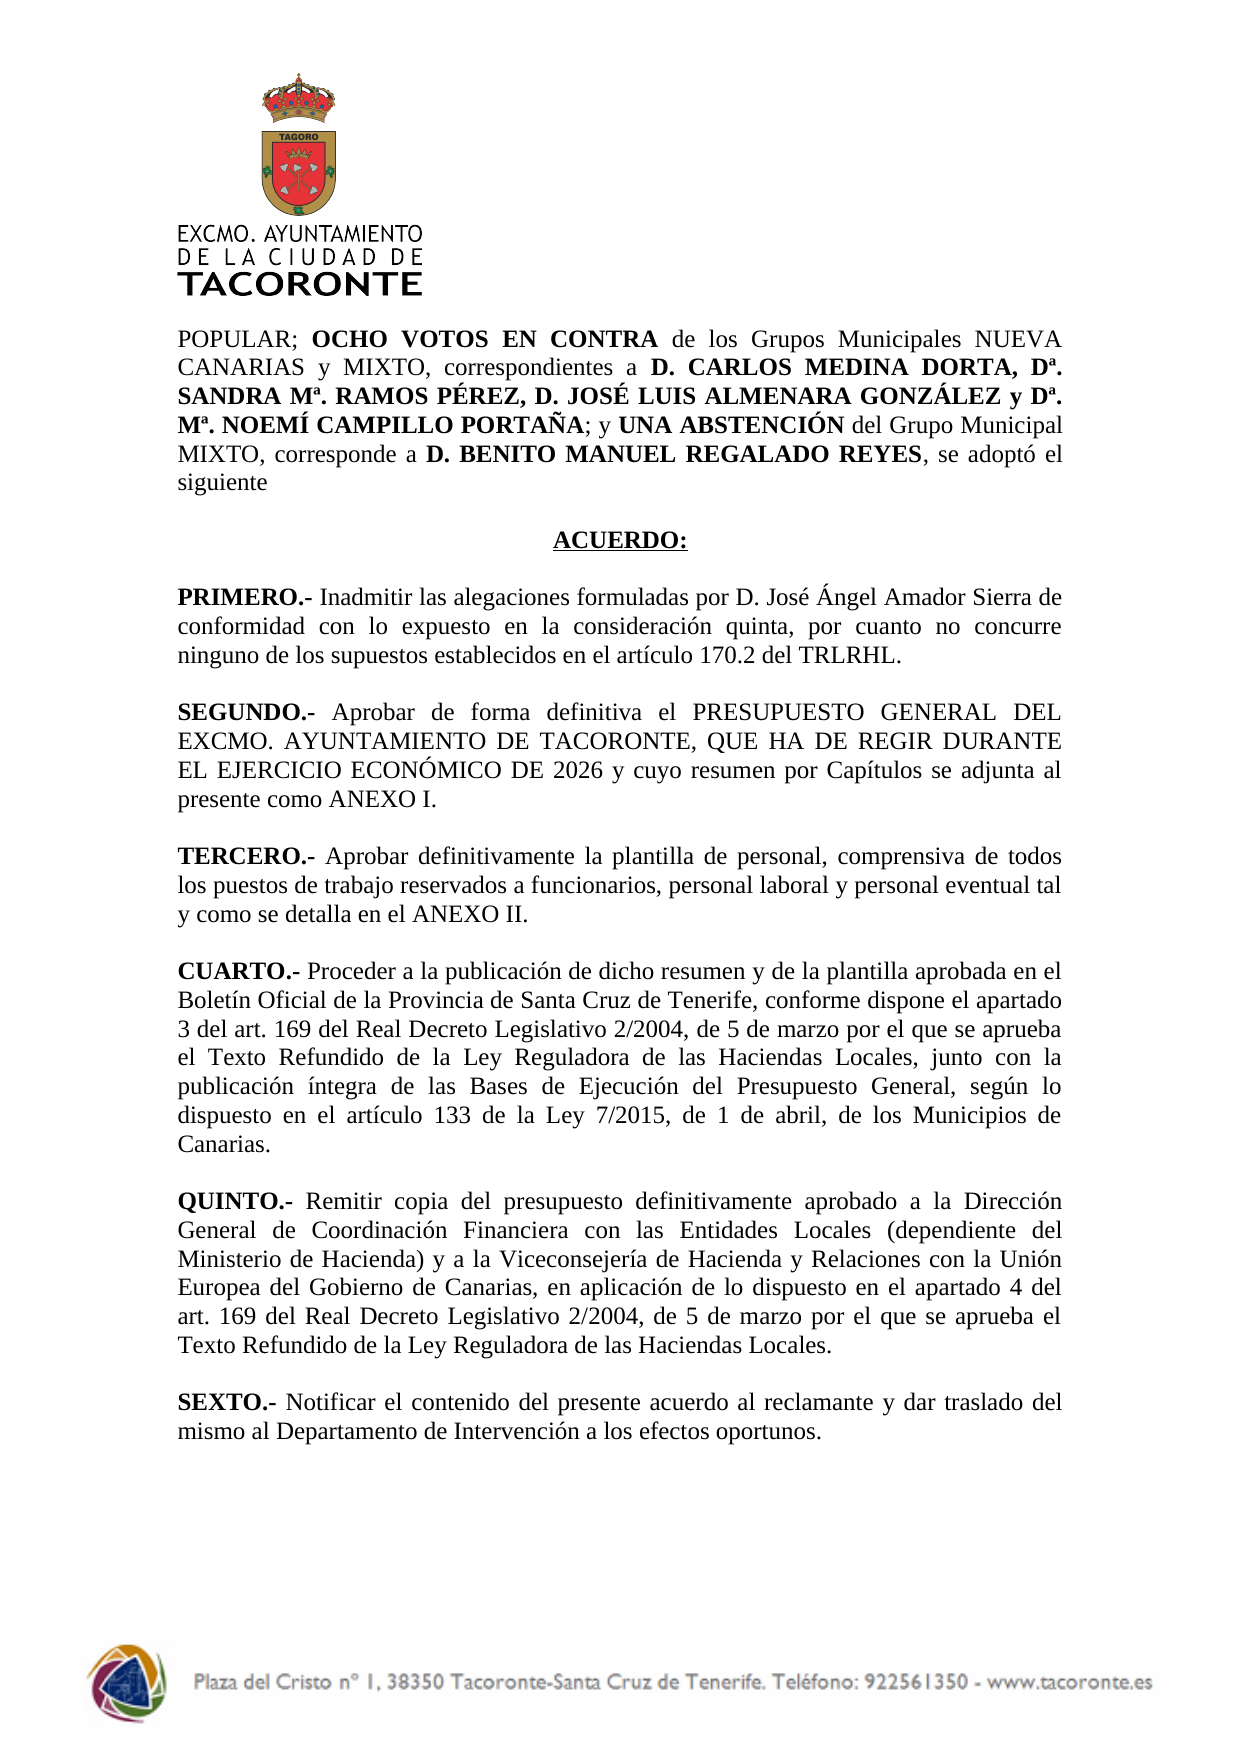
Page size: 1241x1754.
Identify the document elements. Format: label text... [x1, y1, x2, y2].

text PRIMERO.- Inadmitir las alegaciones formuladas por D. José Ángel Amador Sierra de conformidad con lo expuesto en la consideración quinta, por cuanto no concurre ninguno de los supuestos establecidos en el artículo 170.2 del TRLRHL. [177, 582, 1063, 669]
text QUINTO.- Remitir copia del presupuesto definitivamente aprobado a la Dirección General de Coordinación Financiera con las Entidades Locales (dependiente del Ministerio de Hacienda) y a la Viceconsejería de Hacienda y Relaciones con la Unión Europea del Gobierno de Canarias, en aplicación de lo dispuesto en el apartado 4 del art. 169 del Real Decreto Legislativo 2/2004, de 5 de marzo por el que se aprueba el Texto Refundido de la Ley Reguladora de las Haciendas Locales. [177, 1186, 1063, 1359]
text SEXTO.- Notificar el contenido del presente acuerdo al reclamante y dar traslado del mismo al Departamento de Intervención a los efectos oportunos. [177, 1387, 1063, 1445]
text ACUERDO: [177, 525, 1063, 554]
text SEGUNDO.- Aprobar de forma definitiva el PRESUPUESTO GENERAL DEL EXCMO. AYUNTAMIENTO DE TACORONTE, QUE HA DE REGIR DURANTE EL EJERCICIO ECONÓMICO DE 2026 y cuyo resumen por Capítulos se adjunta al presente como ANEXO I. [177, 697, 1063, 812]
picture [80, 1631, 1163, 1738]
text POPULAR; OCHO VOTOS EN CONTRA de los Grupos Municipales NUEVA CANARIAS y MIXTO, correspondientes a D. CARLOS MEDINA DORTA, Dª. SANDRA Mª. RAMOS PÉREZ, D. JOSÉ LUIS ALMENARA GONZÁLEZ y Dª. Mª. NOEMÍ CAMPILLO PORTAÑA; y UNA ABSTENCIÓN del Grupo Municipal MIXTO, corresponde a D. BENITO MANUEL REGALADO REYES, se adoptó el siguiente [177, 324, 1063, 496]
picture [177, 73, 422, 296]
text CUARTO.- Proceder a la publicación de dicho resumen y de la plantilla aprobada en el Boletín Oficial de la Provincia de Santa Cruz de Tenerife, conforme dispone el apartado 3 del art. 169 del Real Decreto Legislativo 2/2004, de 5 de marzo por el que se aprueba el Texto Refundido de la Ley Reguladora de las Haciendas Locales, junto con la publicación íntegra de las Bases de Ejecución del Presupuesto General, según lo dispuesto en el artículo 133 de la Ley 7/2015, de 1 de abril, de los Municipios de Canarias. [177, 956, 1063, 1157]
text TERCERO.- Aprobar definitivamente la plantilla de personal, comprensiva de todos los puestos de trabajo reservados a funcionarios, personal laboral y personal eventual tal y como se detalla en el ANEXO II. [177, 841, 1063, 927]
